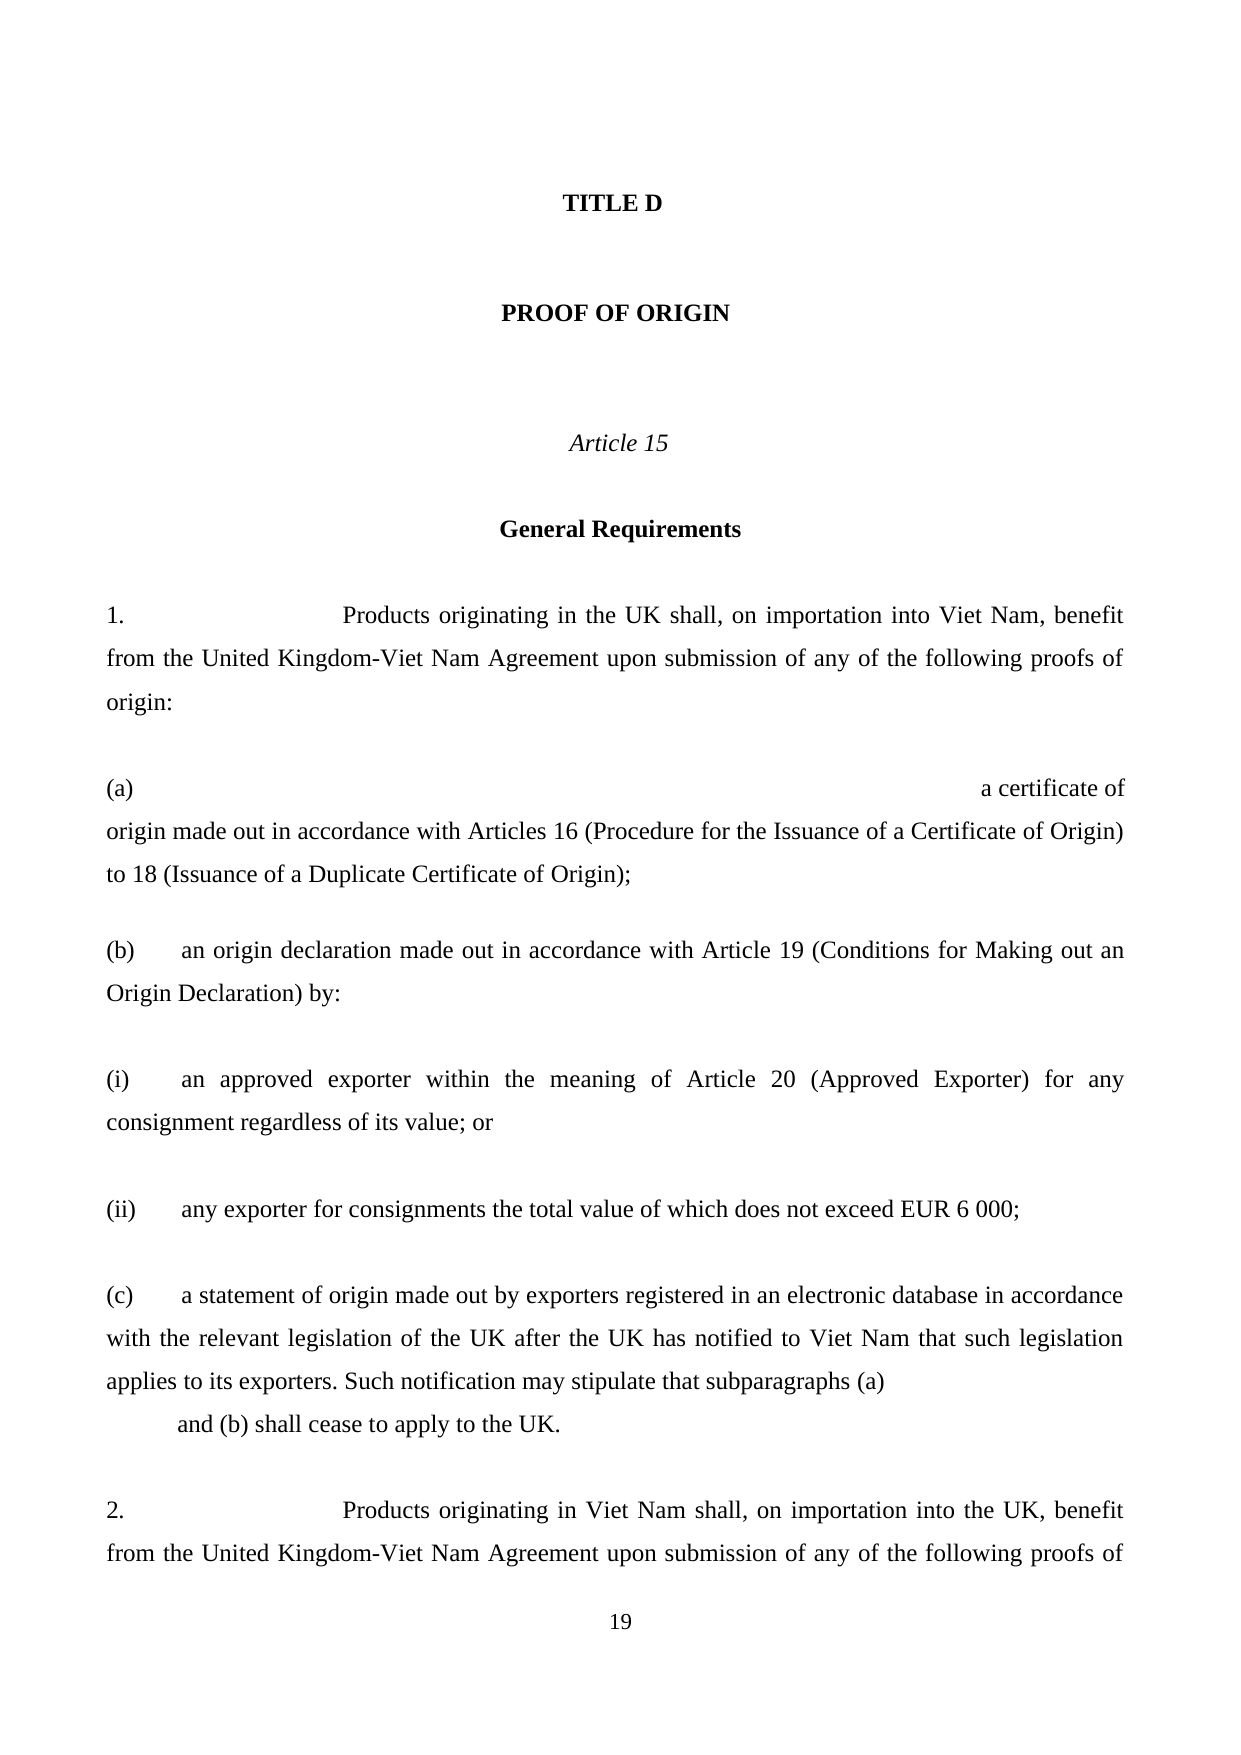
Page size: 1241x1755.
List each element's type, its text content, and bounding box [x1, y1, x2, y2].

list an approved exporter within the meaning of Article 20 (Approved Exporter) for any consignment regardless of its value; or [106, 1064, 1125, 1136]
text and (b) shall cease to apply to the UK. [177, 1409, 1125, 1438]
list an origin declaration made out in accordance with Article 19 (Conditions for Making out an Origin Declaration) by: [106, 935, 1125, 1007]
text TITLE D [106, 188, 1125, 217]
list any exporter for consignments the total value of which does not exceed EUR 6 000; [106, 1194, 1125, 1222]
text Article 15 [146, 428, 1094, 457]
list Products originating in the UK shall, on importation into Viet Nam, benefit from the United Kingdom-Viet Nam Agreement upon submission of any of the following proofs of origin: [106, 600, 1125, 715]
list Products originating in Viet Nam shall, on importation into the UK, benefit from the United Kingdom-Viet Nam Agreement upon submission of any of the following proofs of [106, 1495, 1125, 1567]
text General Requirements [146, 514, 1094, 543]
list a certificate of origin made out in accordance with Articles 16 (Procedure for the Issuance of a Certificate of Origin) to 18 (Issuance of a Duplicate Certificate of Origin); [106, 773, 1125, 888]
text PROOF OF ORIGIN [106, 298, 1125, 327]
list a statement of origin made out by exporters registered in an electronic database in accordance with the relevant legislation of the UK after the UK has notified to Viet Nam that such legislation applies to its exporters. Such notification may stipulate that subparagraphs (a) [106, 1280, 1125, 1395]
